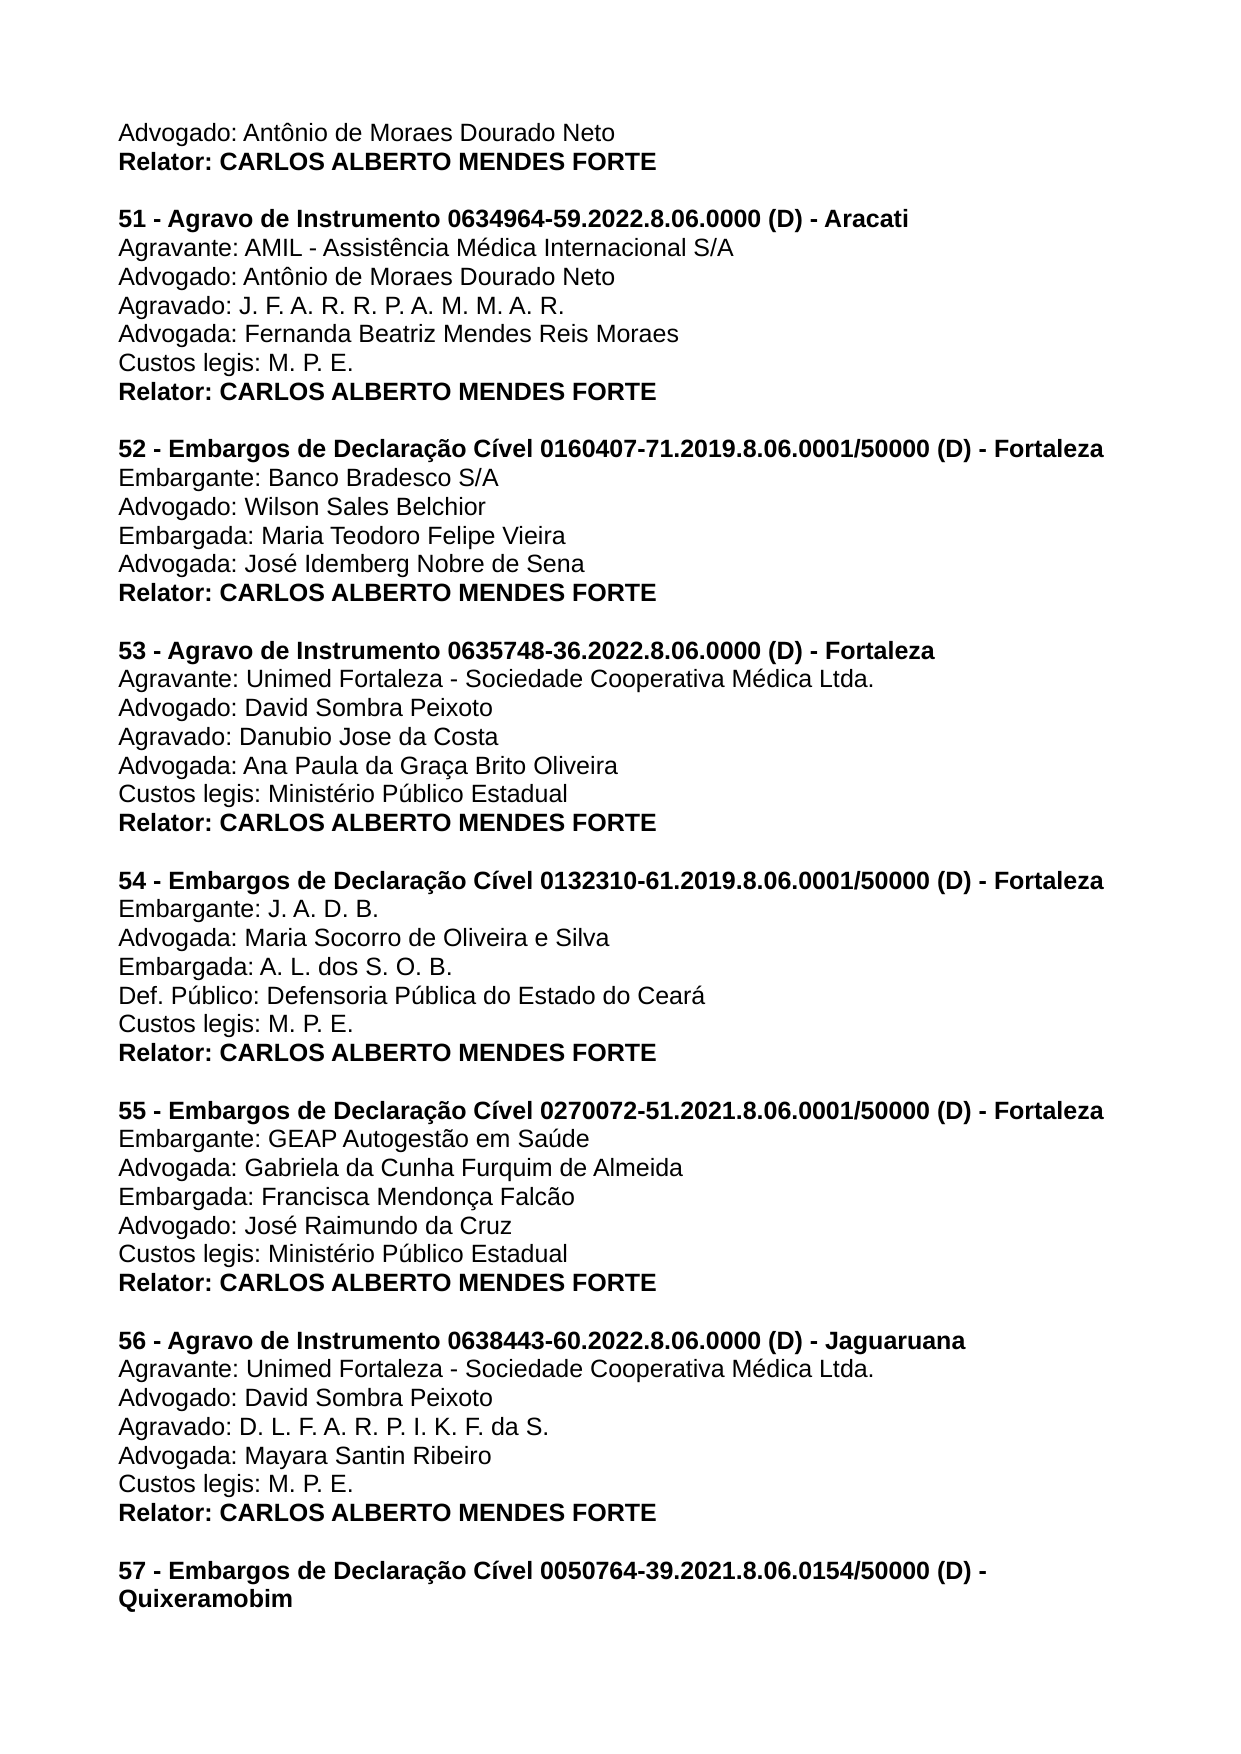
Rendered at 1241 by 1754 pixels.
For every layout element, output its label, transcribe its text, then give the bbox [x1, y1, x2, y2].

text 51 - Agravo de Instrumento 0634964-59.2022.8.06.0000 (D) - Aracati [118, 204, 1122, 233]
text Relator: CARLOS ALBERTO MENDES FORTE [118, 578, 1122, 607]
text Relator: CARLOS ALBERTO MENDES FORTE [118, 377, 1122, 406]
text 57 - Embargos de Declaração Cível 0050764-39.2021.8.06.0154/50000 (D) - Quixeramobim [118, 1556, 1122, 1613]
text 52 - Embargos de Declaração Cível 0160407-71.2019.8.06.0001/50000 (D) - Fortaleza [118, 434, 1122, 463]
text Custos legis: M. P. E. [118, 1469, 1122, 1498]
text Embargante: Banco Bradesco S/A [118, 463, 1122, 492]
text Relator: CARLOS ALBERTO MENDES FORTE [118, 1498, 1122, 1527]
text Embargada: A. L. dos S. O. B. [118, 952, 1122, 981]
text Custos legis: M. P. E. [118, 348, 1122, 377]
text Def. Público: Defensoria Pública do Estado do Ceará [118, 981, 1122, 1009]
text Advogado: José Raimundo da Cruz [118, 1211, 1122, 1239]
text Relator: CARLOS ALBERTO MENDES FORTE [118, 1038, 1122, 1067]
text Advogado: David Sombra Peixoto [118, 1383, 1122, 1412]
text Custos legis: M. P. E. [118, 1009, 1122, 1038]
text Custos legis: Ministério Público Estadual [118, 1239, 1122, 1268]
text 53 - Agravo de Instrumento 0635748-36.2022.8.06.0000 (D) - Fortaleza [118, 636, 1122, 664]
text 55 - Embargos de Declaração Cível 0270072-51.2021.8.06.0001/50000 (D) - Fortaleza [118, 1096, 1122, 1124]
text Advogado: Wilson Sales Belchior [118, 492, 1122, 521]
text Advogado: Antônio de Moraes Dourado Neto [118, 262, 1122, 291]
text Agravante: Unimed Fortaleza - Sociedade Cooperativa Médica Ltda. [118, 1354, 1122, 1383]
text Advogada: Mayara Santin Ribeiro [118, 1441, 1122, 1469]
text Embargante: GEAP Autogestão em Saúde [118, 1124, 1122, 1153]
text Agravado: J. F. A. R. R. P. A. M. M. A. R. [118, 291, 1122, 319]
text Agravado: D. L. F. A. R. P. I. K. F. da S. [118, 1412, 1122, 1441]
text Relator: CARLOS ALBERTO MENDES FORTE [118, 147, 1122, 176]
text Custos legis: Ministério Público Estadual [118, 779, 1122, 808]
text Agravante: Unimed Fortaleza - Sociedade Cooperativa Médica Ltda. [118, 664, 1122, 693]
text Embargada: Francisca Mendonça Falcão [118, 1182, 1122, 1211]
text Advogada: José Idemberg Nobre de Sena [118, 549, 1122, 578]
text Advogada: Gabriela da Cunha Furquim de Almeida [118, 1153, 1122, 1182]
text Embargada: Maria Teodoro Felipe Vieira [118, 521, 1122, 549]
text Relator: CARLOS ALBERTO MENDES FORTE [118, 1268, 1122, 1297]
text Advogado: Antônio de Moraes Dourado Neto [118, 118, 1122, 147]
text Advogada: Ana Paula da Graça Brito Oliveira [118, 751, 1122, 779]
text Agravado: Danubio Jose da Costa [118, 722, 1122, 751]
text Relator: CARLOS ALBERTO MENDES FORTE [118, 808, 1122, 837]
text 54 - Embargos de Declaração Cível 0132310-61.2019.8.06.0001/50000 (D) - Fortaleza [118, 866, 1122, 894]
text Advogada: Fernanda Beatriz Mendes Reis Moraes [118, 319, 1122, 348]
text Advogada: Maria Socorro de Oliveira e Silva [118, 923, 1122, 952]
text Embargante: J. A. D. B. [118, 894, 1122, 923]
text 56 - Agravo de Instrumento 0638443-60.2022.8.06.0000 (D) - Jaguaruana [118, 1326, 1122, 1354]
text Advogado: David Sombra Peixoto [118, 693, 1122, 722]
text Agravante: AMIL - Assistência Médica Internacional S/A [118, 233, 1122, 262]
